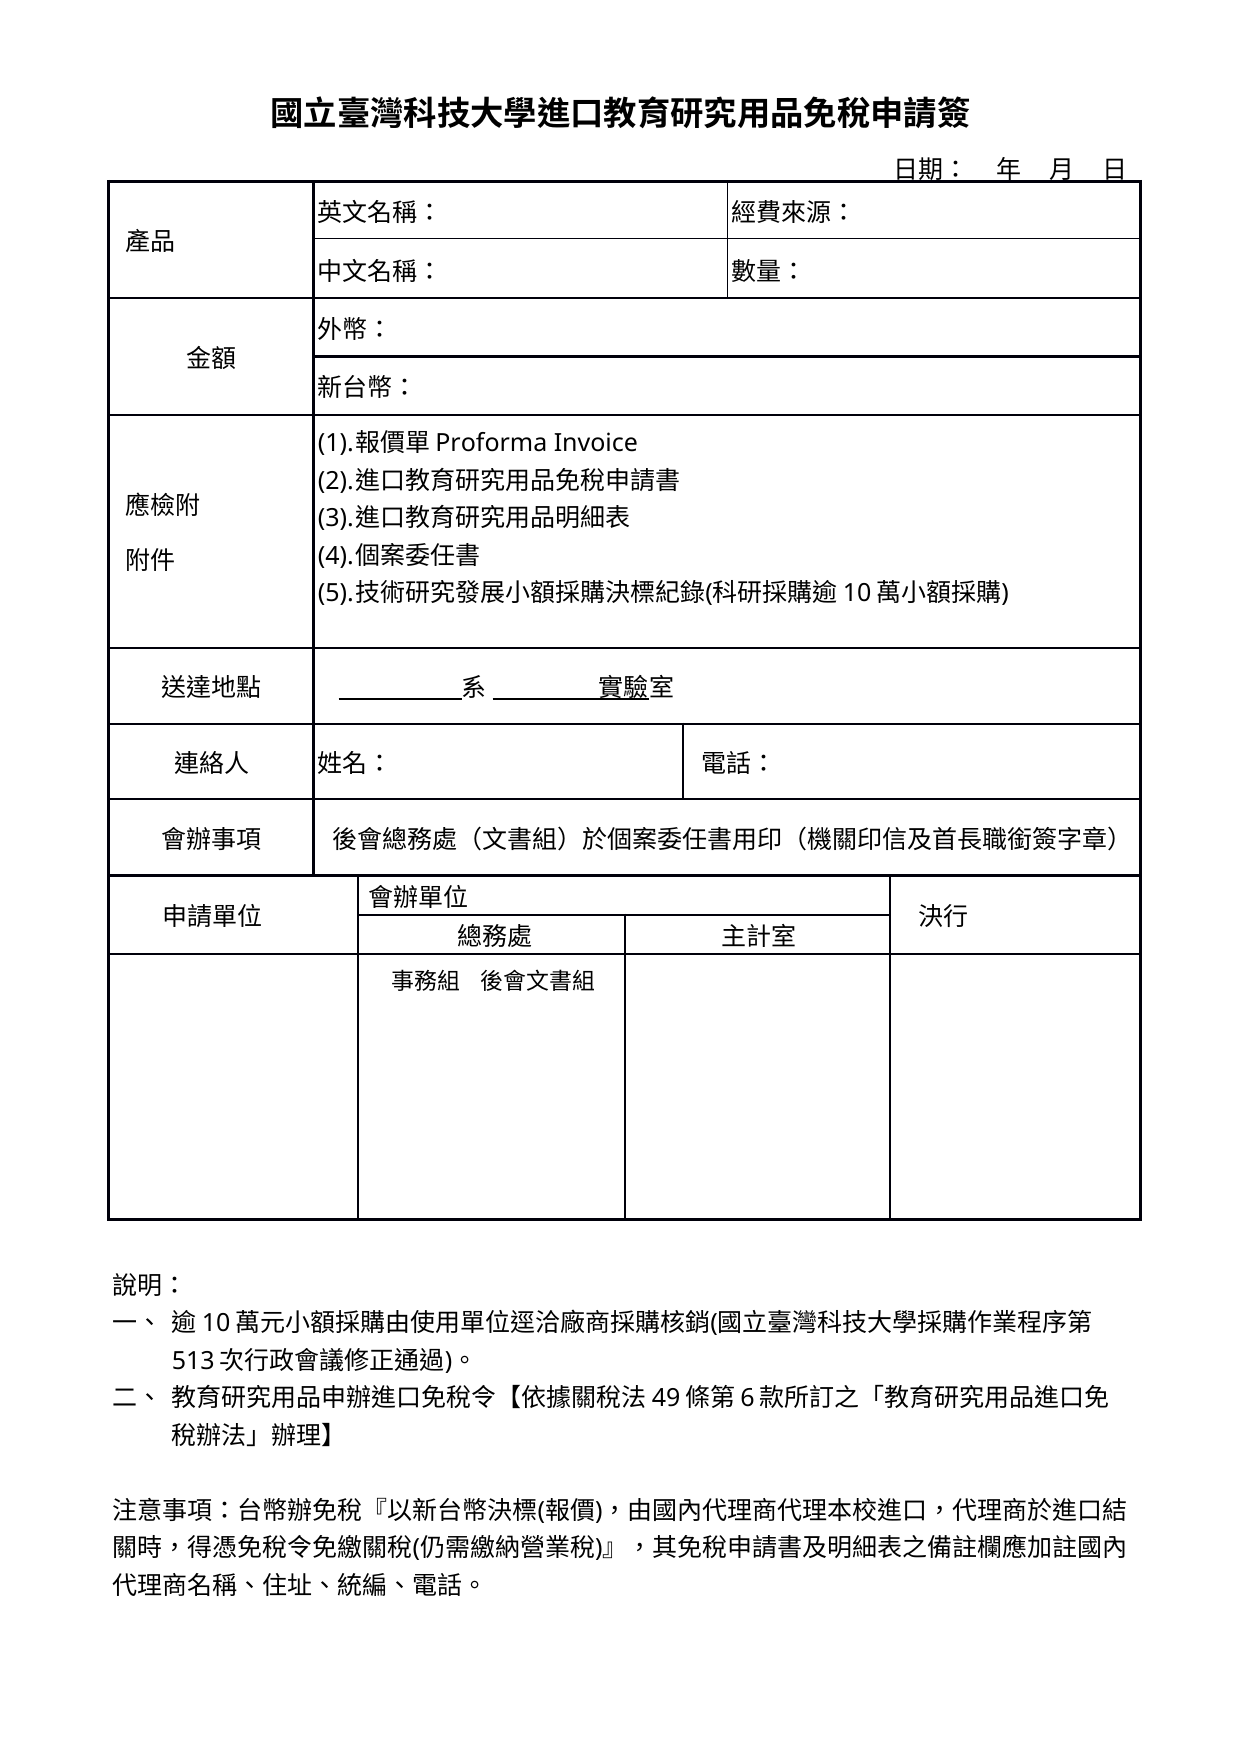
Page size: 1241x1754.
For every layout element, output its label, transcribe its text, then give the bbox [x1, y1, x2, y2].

table_cell 中文名稱： [315, 239, 727, 297]
table_cell 連絡人 [110, 725, 312, 798]
table_cell 數量： [728, 239, 1139, 297]
text 國立臺灣科技大學進口教育研究用品免稅申請簽 [112, 67, 1128, 142]
table_cell [891, 955, 1139, 1218]
list 教育研究用品申辦進口免稅令【依據關稅法49條第6款所訂之「教育研究用品進口免稅辦法」辦理】 [112, 1371, 1128, 1446]
table_cell 報價單Proforma Invoice 進口教育研究用品免稅申請書 進口教育研究用品明細表 個案委任書 技術研究發展小額採購決標紀錄(科研採購逾10萬小額採購) [315, 416, 1139, 647]
table_cell 會辦事項 [110, 800, 312, 874]
table_cell 後會總務處（文書組）於個案委任書用印（機關印信及首長職銜簽字章） [315, 800, 1139, 874]
table_header 英文名稱： [315, 183, 727, 238]
list 逾10萬元小額採購由使用單位逕洽廠商採購核銷(國立臺灣科技大學採購作業程序第513次行政會議修正通過)。 [112, 1296, 1128, 1371]
table_cell 送達地點 [110, 649, 312, 722]
table_cell 主計室 [626, 916, 889, 953]
table_cell 外幣： [315, 299, 1139, 355]
table_cell 會辦單位 [359, 877, 889, 913]
table_cell 事務組 後會文書組 [359, 955, 624, 1218]
table_cell 應檢附 附件 [110, 416, 312, 647]
table_cell 決行 [891, 877, 1139, 953]
text 說明： [112, 1258, 1128, 1296]
table_cell 電話： [684, 725, 1139, 798]
table_cell 申請單位 [110, 877, 357, 953]
table_header 產品 [110, 183, 312, 297]
table_cell 系 實驗室 [315, 649, 1139, 722]
text 注意事項：台幣辦免稅『以新台幣決標(報價)，由國內代理商代理本校進口，代理商於進口結關時，得憑免稅令免繳關稅(仍需繳納營業稅)』，其免稅申請書及明細表之備註欄應加註國內代理商名稱、住址、統編、電話。 [112, 1483, 1128, 1596]
table_cell 金額 [110, 299, 312, 414]
table_header 經費來源： [728, 183, 1139, 238]
table_cell 總務處 [359, 916, 624, 953]
text 日期： 年 月 日 [112, 142, 1128, 180]
table_cell [626, 955, 889, 1218]
table_cell [110, 955, 357, 1218]
table_cell 姓名： [315, 725, 682, 798]
table_cell 新台幣： [315, 358, 1139, 414]
